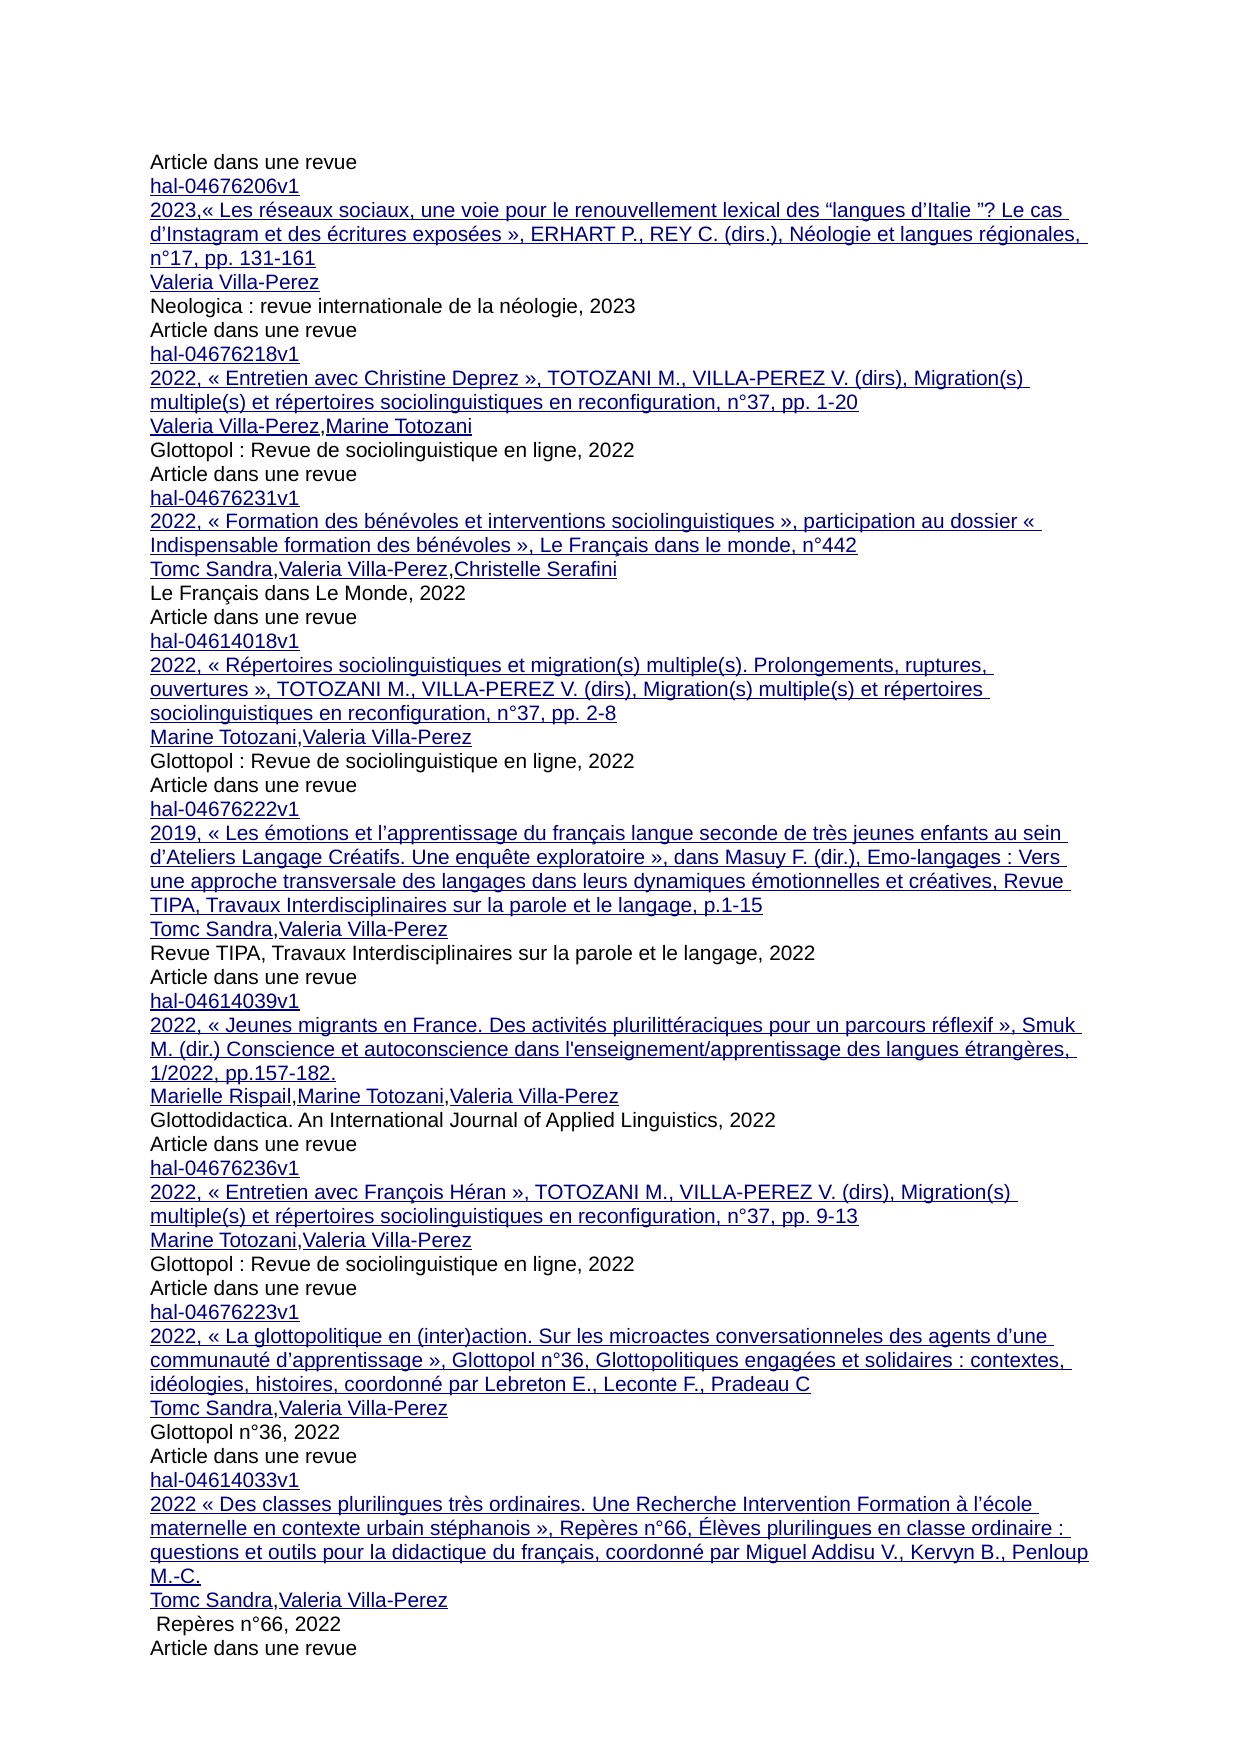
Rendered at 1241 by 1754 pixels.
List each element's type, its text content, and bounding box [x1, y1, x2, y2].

table_cell 2022, « Jeunes migrants en France. Des activités plurilittéraciques pour un parcours réflexif », Smuk M. (dir.) Conscience et autoconscience dans l'enseignement/apprentissage des langues étrangères, 1/2022, pp.157-182. Marielle Rispail,Marine Totozani,Valeria Villa-Perez Glottodidactica. An International Journal of Applied Linguistics, 2022 Article dans une revue hal-04676236v1 [150, 1013, 1090, 1180]
table_cell 2022, « La glottopolitique en (inter)action. Sur les microactes conversationneles des agents d’une communauté d’apprentissage », Glottopol n°36, Glottopolitiques engagées et solidaires : contextes, idéologies, histoires, coordonné par Lebreton E., Leconte F., Pradeau C Tomc Sandra,Valeria Villa-Perez Glottopol n°36, 2022 Article dans une revue hal-04614033v1 [150, 1324, 1090, 1492]
table_cell 2022, « Formation des bénévoles et interventions sociolinguistiques », participation au dossier « Indispensable formation des bénévoles », Le Français dans le monde, n°442 Tomc Sandra,Valeria Villa-Perez,Christelle Serafini Le Français dans Le Monde, 2022 Article dans une revue hal-04614018v1 [150, 509, 1090, 653]
table_cell 2022 « Des classes plurilingues très ordinaires. Une Recherche Intervention Formation à l’école maternelle en contexte urbain stéphanois », Repères n°66, Élèves plurilingues en classe ordinaire : questions et outils pour la didactique du français, coordonné par Miguel Addisu V., Kervyn B., Penloup M.-C. Tomc Sandra,Valeria Villa-Perez Repères n°66, 2022 Article dans une revue [150, 1492, 1090, 1659]
table_cell 2023,« Les réseaux sociaux, une voie pour le renouvellement lexical des “langues d’Italie ”? Le cas d’Instagram et des écritures exposées », ERHART P., REY C. (dirs.), Néologie et langues régionales, n°17, pp. 131-161 Valeria Villa-Perez Neologica : revue internationale de la néologie, 2023 Article dans une revue hal-04676218v1 [150, 198, 1090, 366]
table_cell 2022, « Répertoires sociolinguistiques et migration(s) multiple(s). Prolongements, ruptures, ouvertures », TOTOZANI M., VILLA-PEREZ V. (dirs), Migration(s) multiple(s) et répertoires sociolinguistiques en reconfiguration, n°37, pp. 2-8 Marine Totozani,Valeria Villa-Perez Glottopol : Revue de sociolinguistique en ligne, 2022 Article dans une revue hal-04676222v1 [150, 653, 1090, 821]
table_cell Article dans une revue hal-04676206v1 [150, 150, 1090, 198]
table_cell 2022, « Entretien avec Christine Deprez », TOTOZANI M., VILLA-PEREZ V. (dirs), Migration(s) multiple(s) et répertoires sociolinguistiques en reconfiguration, n°37, pp. 1-20 Valeria Villa-Perez,Marine Totozani Glottopol : Revue de sociolinguistique en ligne, 2022 Article dans une revue hal-04676231v1 [150, 366, 1090, 509]
table_cell 2019, « Les émotions et l’apprentissage du français langue seconde de très jeunes enfants au sein d’Ateliers Langage Créatifs. Une enquête exploratoire », dans Masuy F. (dir.), Emo-langages : Vers une approche transversale des langages dans leurs dynamiques émotionnelles et créatives, Revue TIPA, Travaux Interdisciplinaires sur la parole et le langage, p.1-15 Tomc Sandra,Valeria Villa-Perez Revue TIPA, Travaux Interdisciplinaires sur la parole et le langage, 2022 Article dans une revue hal-04614039v1 [150, 821, 1090, 1012]
table_cell 2022, « Entretien avec François Héran », TOTOZANI M., VILLA-PEREZ V. (dirs), Migration(s) multiple(s) et répertoires sociolinguistiques en reconfiguration, n°37, pp. 9-13 Marine Totozani,Valeria Villa-Perez Glottopol : Revue de sociolinguistique en ligne, 2022 Article dans une revue hal-04676223v1 [150, 1180, 1090, 1324]
